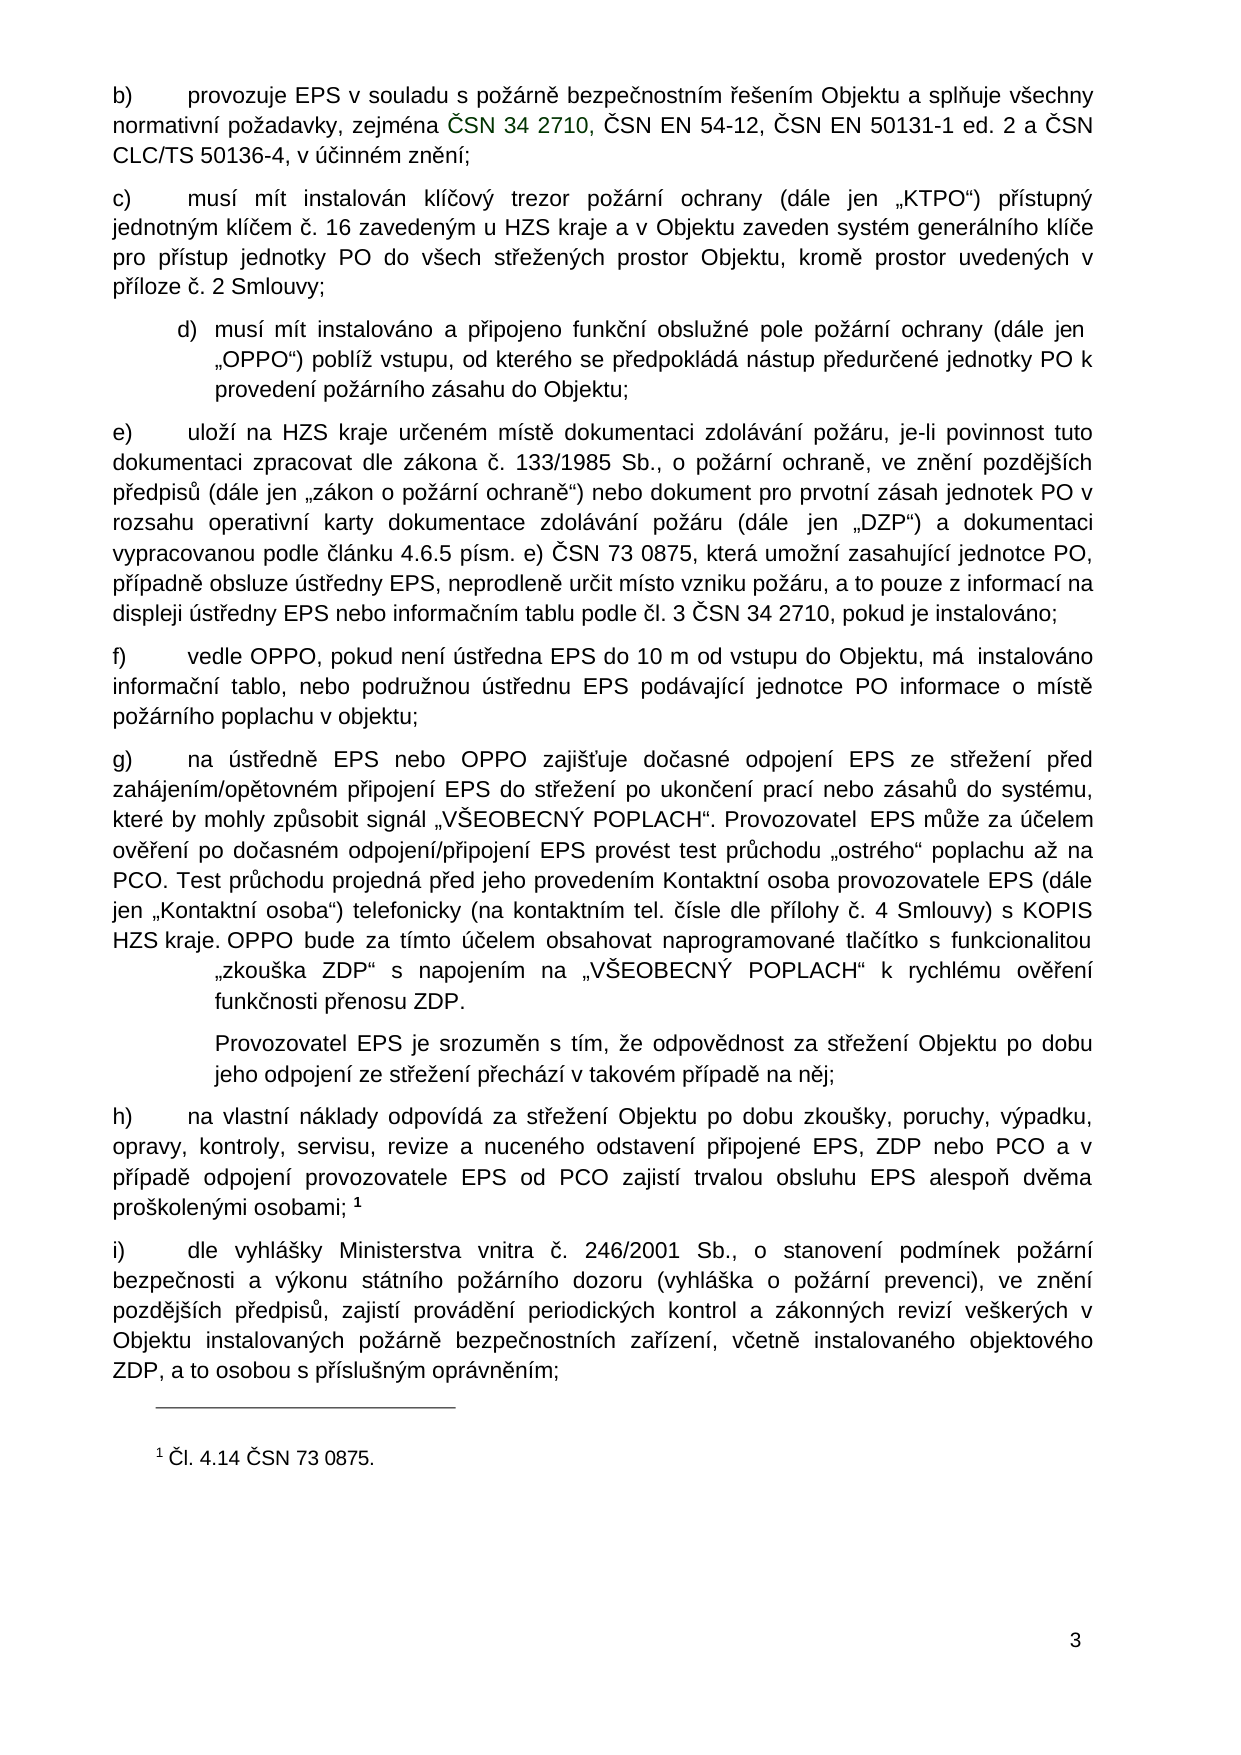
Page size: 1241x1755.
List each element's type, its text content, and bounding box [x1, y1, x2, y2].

text Provozovatel EPS je srozuměn s tím, že odpovědnost za střežení Objektu po dobu jeho odpojení ze střežení přechází v takovém případě na něj; [214, 1030, 1093, 1087]
text „OPPO“) poblíž vstupu, od kterého se předpokládá nástup předurčené jednotky PO k provedení požárního zásahu do Objektu; [214, 346, 1093, 402]
list uloží na HZS kraje určeném místě dokumentaci zdolávání požáru, je-li povinnost tuto dokumentaci zpracovat dle zákona č. 133/1985 Sb., o požární ochraně, ve znění pozdějších předpisů (dále jen „zákon o požární ochraně“) nebo dokument pro prvotní zásah jednotek PO v rozsahu operativní karty dokumentace zdolávání požáru (dále jen „DZP“) a dokumentaci vypracovanou podle článku 4.6.5 písm. e) ČSN 73 0875, která umožní zasahující jednotce PO, případně obsluze ústředny EPS, neprodleně určit místo vzniku požáru, a to pouze z informací na displeji ústředny EPS nebo informačním tablu podle čl. 3 ČSN 34 2710, pokud je instalováno; [112, 419, 1094, 626]
list na vlastní náklady odpovídá za střežení Objektu po dobu zkoušky, poruchy, výpadku, opravy, kontroly, servisu, revize a nuceného odstavení připojené EPS, ZDP nebo PCO a v případě odpojení provozovatele EPS od PCO zajistí trvalou obsluhu EPS alespoň dvěma proškolenými osobami; 1 [112, 1103, 1093, 1220]
text 1 Čl. 4.14 ČSN 73 0875. [156, 1445, 1141, 1469]
list musí mít instalován klíčový trezor požární ochrany (dále jen „KTPO“) přístupný jednotným klíčem č. 16 zavedeným u HZS kraje a v Objektu zaveden systém generálního klíče pro přístup jednotky PO do všech střežených prostor Objektu, kromě prostor uvedených v příloze č. 2 Smlouvy; [112, 185, 1093, 300]
list vedle OPPO, pokud není ústředna EPS do 10 m od vstupu do Objektu, má instalováno informační tablo, nebo podružnou ústřednu EPS podávající jednotce PO informace o místě požárního poplachu v objektu; [112, 643, 1093, 729]
list provozuje EPS v souladu s požárně bezpečnostním řešením Objektu a splňuje všechny normativní požadavky, zejména ČSN 34 2710, ČSN EN 54-12, ČSN EN 50131-1 ed. 2 a ČSN CLC/TS 50136-4, v účinném znění; [112, 82, 1094, 168]
text „zkouška ZDP“ s napojením na „VŠEOBECNÝ POPLACH“ k rychlému ověření funkčnosti přenosu ZDP. [214, 957, 1093, 1014]
list dle vyhlášky Ministerstva vnitra č. 246/2001 Sb., o stanovení podmínek požární bezpečnosti a výkonu státního požárního dozoru (vyhláška o požární prevenci), ve znění pozdějších předpisů, zajistí provádění periodických kontrol a zákonných revizí veškerých v Objektu instalovaných požárně bezpečnostních zařízení, včetně instalovaného objektového ZDP, a to osobou s příslušným oprávněním; [112, 1237, 1093, 1384]
list na ústředně EPS nebo OPPO zajišťuje dočasné odpojení EPS ze střežení před zahájením/opětovném připojení EPS do střežení po ukončení prací nebo zásahů do systému, které by mohly způsobit signál „VŠEOBECNÝ POPLACH“. Provozovatel EPS může za účelem ověření po dočasném odpojení/připojení EPS provést test průchodu „ostrého“ poplachu až na PCO. Test průchodu projedná před jeho provedením Kontaktní osoba provozovatele EPS (dále jen „Kontaktní osoba“) telefonicky (na kontaktním tel. čísle dle přílohy č. 4 Smlouvy) s KOPIS HZS kraje. OPPO bude za tímto účelem obsahovat naprogramované tlačítko s funkcionalitou [112, 746, 1094, 953]
list musí mít instalováno a připojeno funkční obslužné pole požární ochrany (dále jen [177, 316, 1141, 342]
